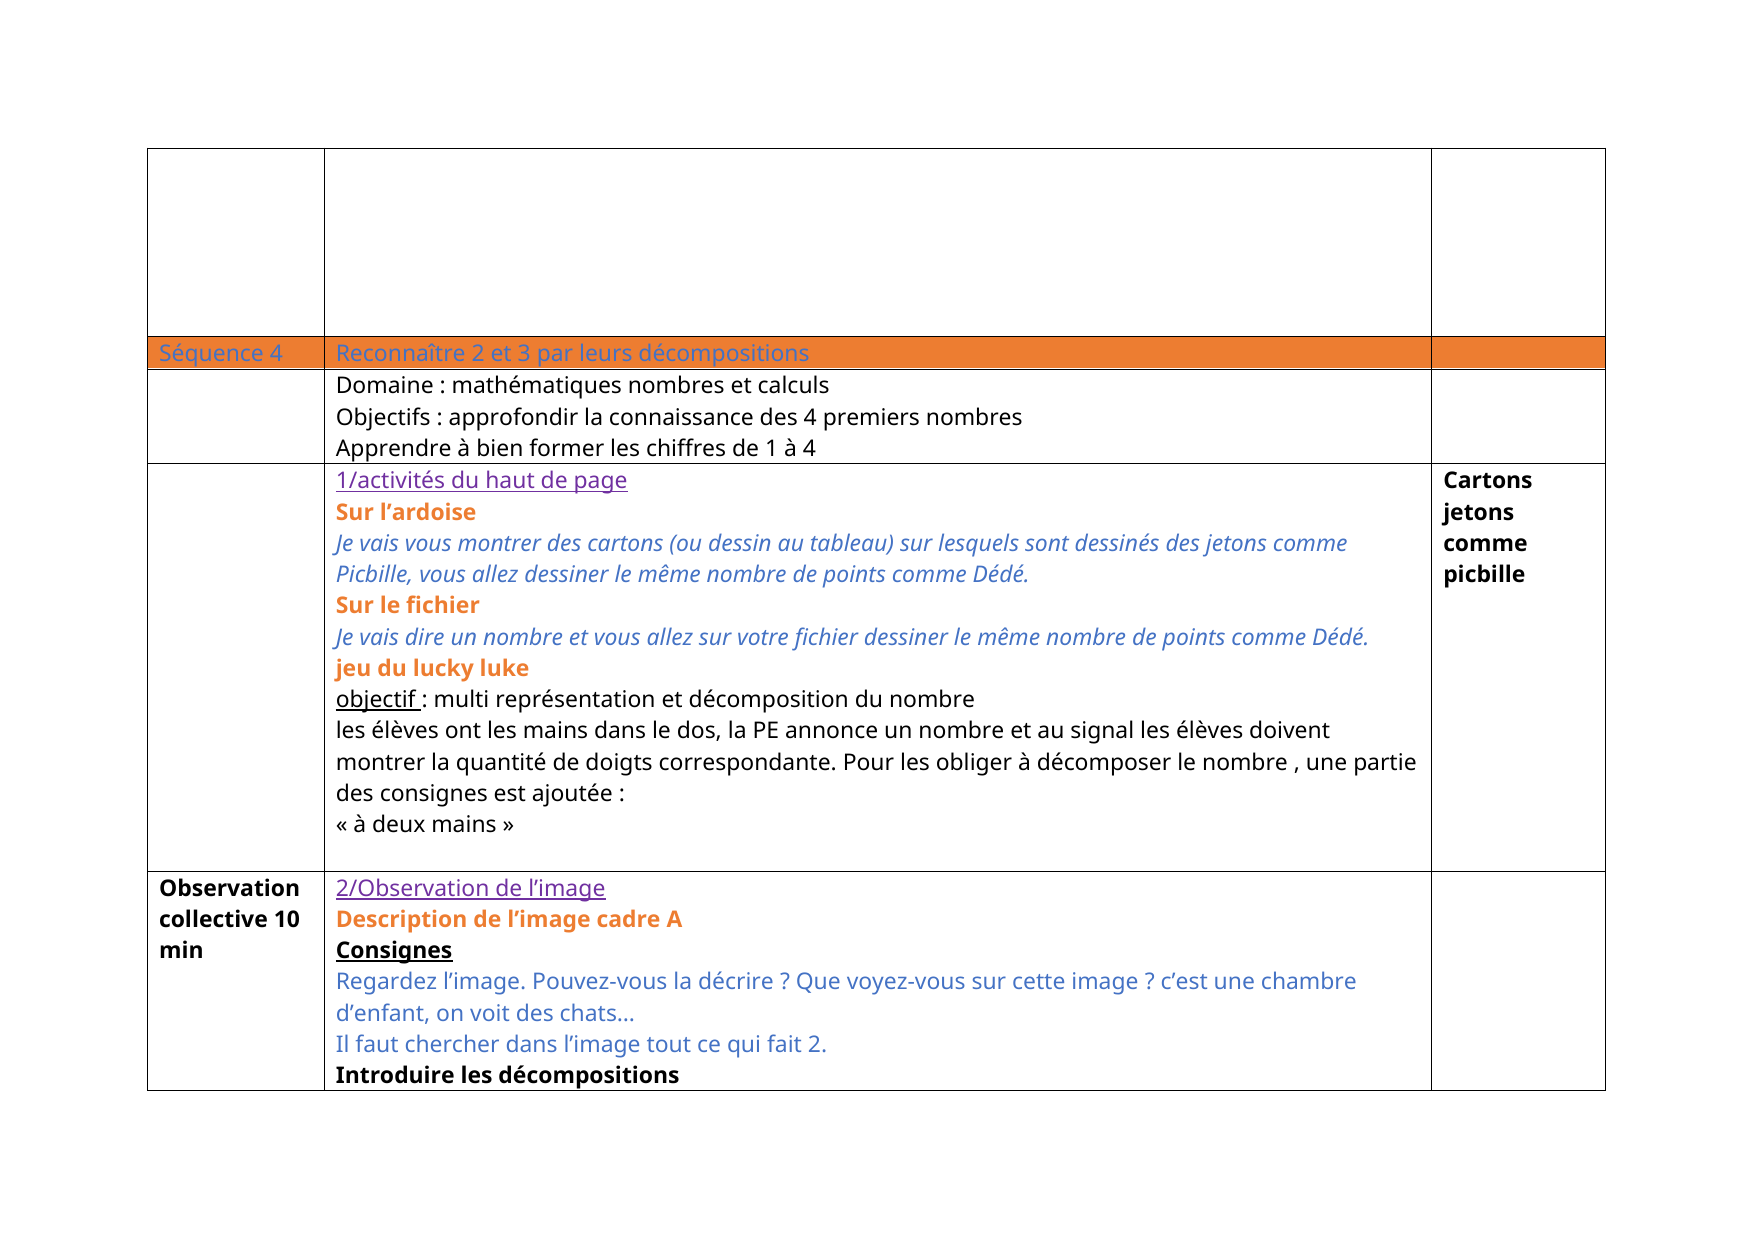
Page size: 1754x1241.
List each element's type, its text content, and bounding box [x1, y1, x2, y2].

table_cell Reconnaître 2 et 3 par leurs décompositions [325, 337, 1431, 368]
table_cell Domaine : mathématiques nombres et calculs Objectifs : approfondir la connaissance des 4 premiers nombres Apprendre à bien former les chiffres de 1 à 4 [325, 370, 1431, 463]
table_cell [148, 370, 324, 463]
table_cell Observation collective 10 min [148, 872, 324, 1090]
table_cell [325, 149, 1431, 336]
table_cell [1432, 370, 1605, 463]
table_cell [148, 464, 324, 871]
table_cell 2/Observation de l’image Description de l’image cadre A Consignes Regardez l’image. Pouvez-vous la décrire ? Que voyez-vous sur cette image ? c’est une chambre d’enfant, on voit des chats… Il faut chercher dans l’image tout ce qui fait 2. Introduire les décompositions [325, 872, 1431, 1090]
table_cell Cartons jetons comme picbille [1432, 464, 1605, 871]
table_cell [1432, 872, 1605, 1090]
table_cell [1432, 149, 1605, 336]
table_cell [1432, 337, 1605, 368]
table_cell 1/activités du haut de page Sur l’ardoise Je vais vous montrer des cartons (ou dessin au tableau) sur lesquels sont dessinés des jetons comme Picbille, vous allez dessiner le même nombre de points comme Dédé. Sur le fichier Je vais dire un nombre et vous allez sur votre fichier dessiner le même nombre de points comme Dédé. jeu du lucky luke objectif : multi représentation et décomposition du nombre les élèves ont les mains dans le dos, la PE annonce un nombre et au signal les élèves doivent montrer la quantité de doigts correspondante. Pour les obliger à décomposer le nombre , une partie des consignes est ajoutée : « à deux mains » [325, 464, 1431, 871]
table_cell [148, 149, 324, 336]
table_cell Séquence 4 [148, 337, 324, 368]
